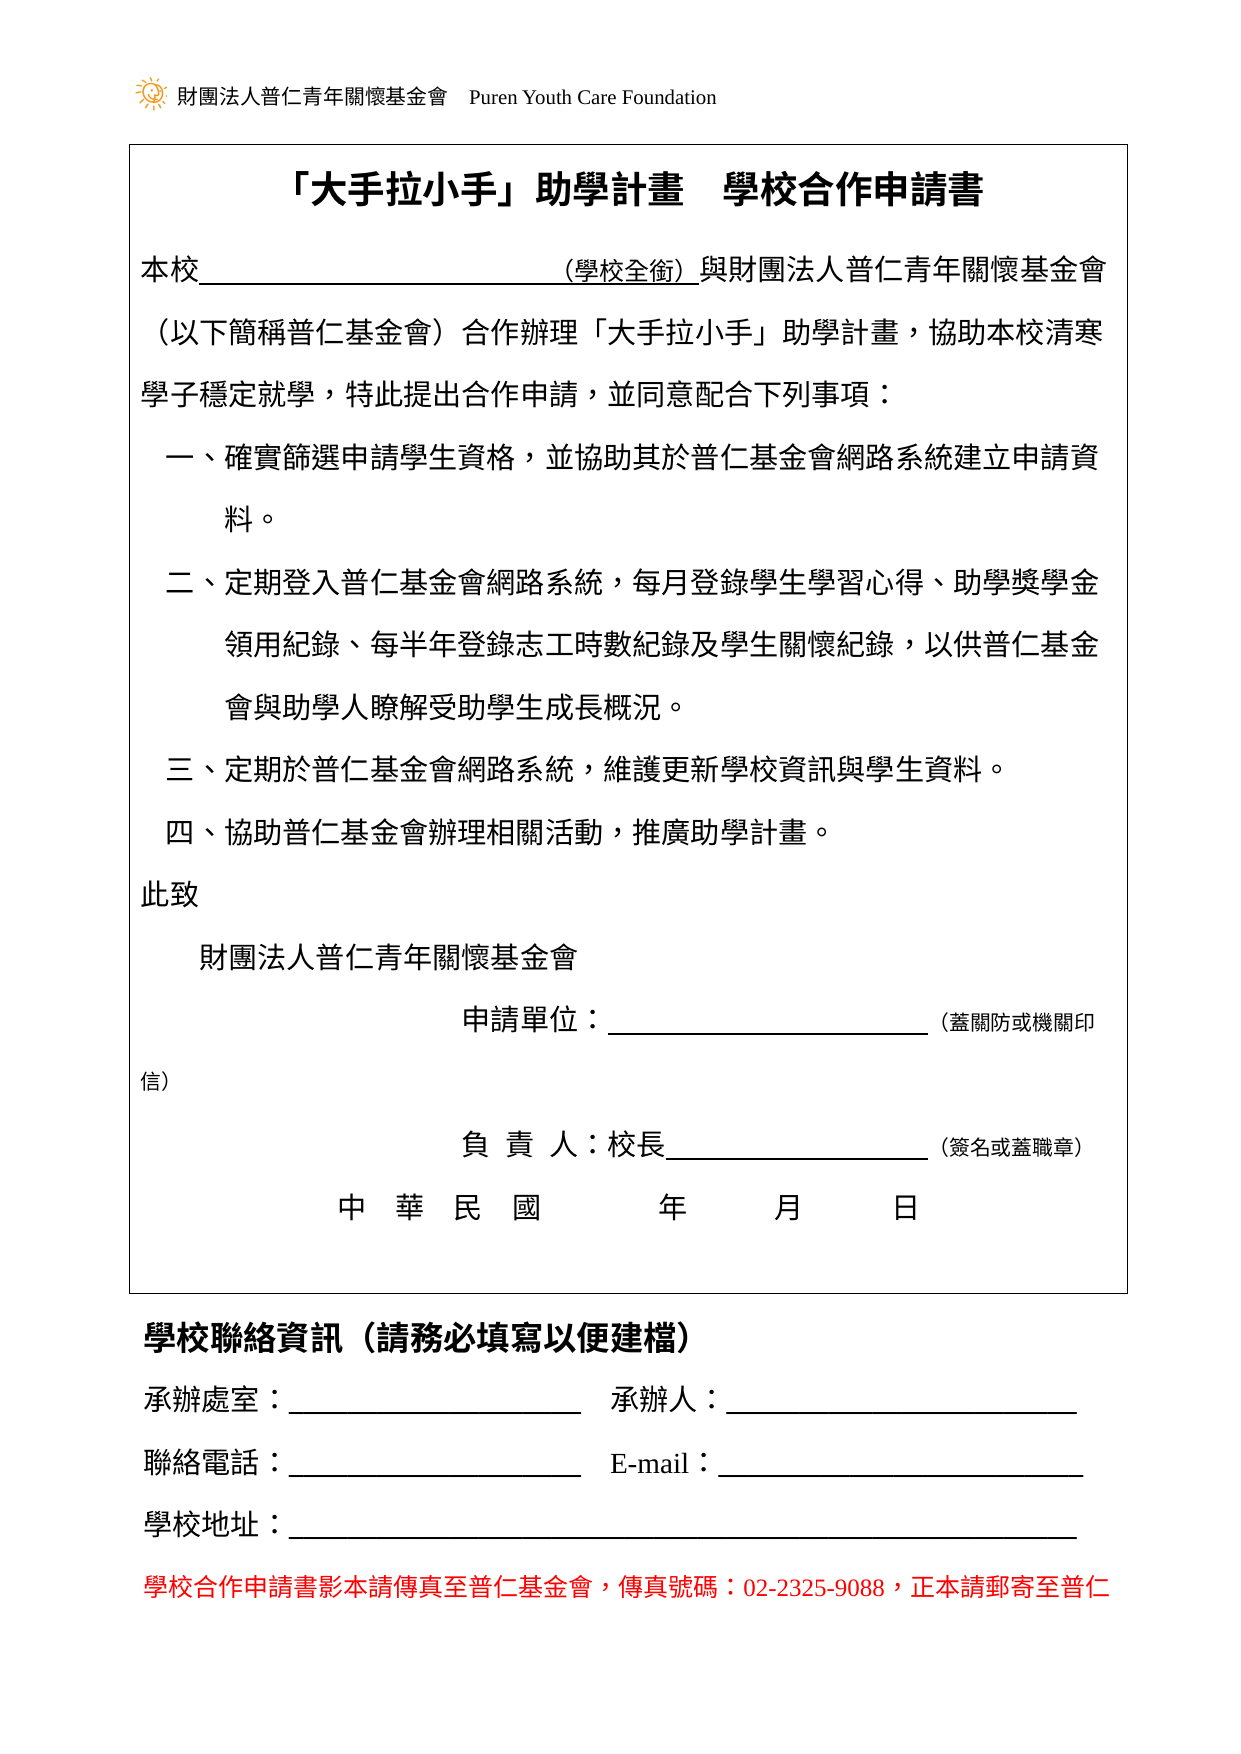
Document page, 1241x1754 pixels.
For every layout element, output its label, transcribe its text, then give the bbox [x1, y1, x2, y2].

text 承辦處室：____________________ 承辦人：________________________ [143, 1356, 1122, 1419]
table_header 「大手拉小手」助學計畫 學校合作申請書 本校 （學校全銜）與財團法人普仁青年關懷基金會（以下簡稱普仁基金會）合作辦理「大手拉小手」助學計畫，協助本校清寒學子穩定就學，特此提出合作申請，並同意配合下列事項： 一、確實篩選申請學生資格，並協助其於普仁基金會網路系統建立申請資料。 二、定期登入普仁基金會網路系統，每月登錄學生學習心得、助學獎學金領用紀錄、每半年登錄志工時數紀錄及學生關懷紀錄，以供普仁基金會與助學人瞭解受助學生成長概況。 三、定期於普仁基金會網路系統，維護更新學校資訊與學生資料。 四、協助普仁基金會辦理相關活動，推廣助學計畫。 此致 財團法人普仁青年關懷基金會 申請單位： （蓋關防或機關印信） 負 責 人：校長 （簽名或蓋職章） 中 華 民 國 年 月 日 [130, 145, 1127, 1293]
text 學校地址：______________________________________________________ [143, 1481, 1122, 1544]
text 聯絡電話：____________________ E-mail：_________________________ [143, 1419, 1122, 1481]
text 學校聯絡資訊（請務必填寫以便建檔） [143, 1294, 1122, 1356]
text 學校合作申請書影本請傳真至普仁基金會，傳真號碼：02-2325-9088，正本請郵寄至普仁 [143, 1544, 1122, 1606]
